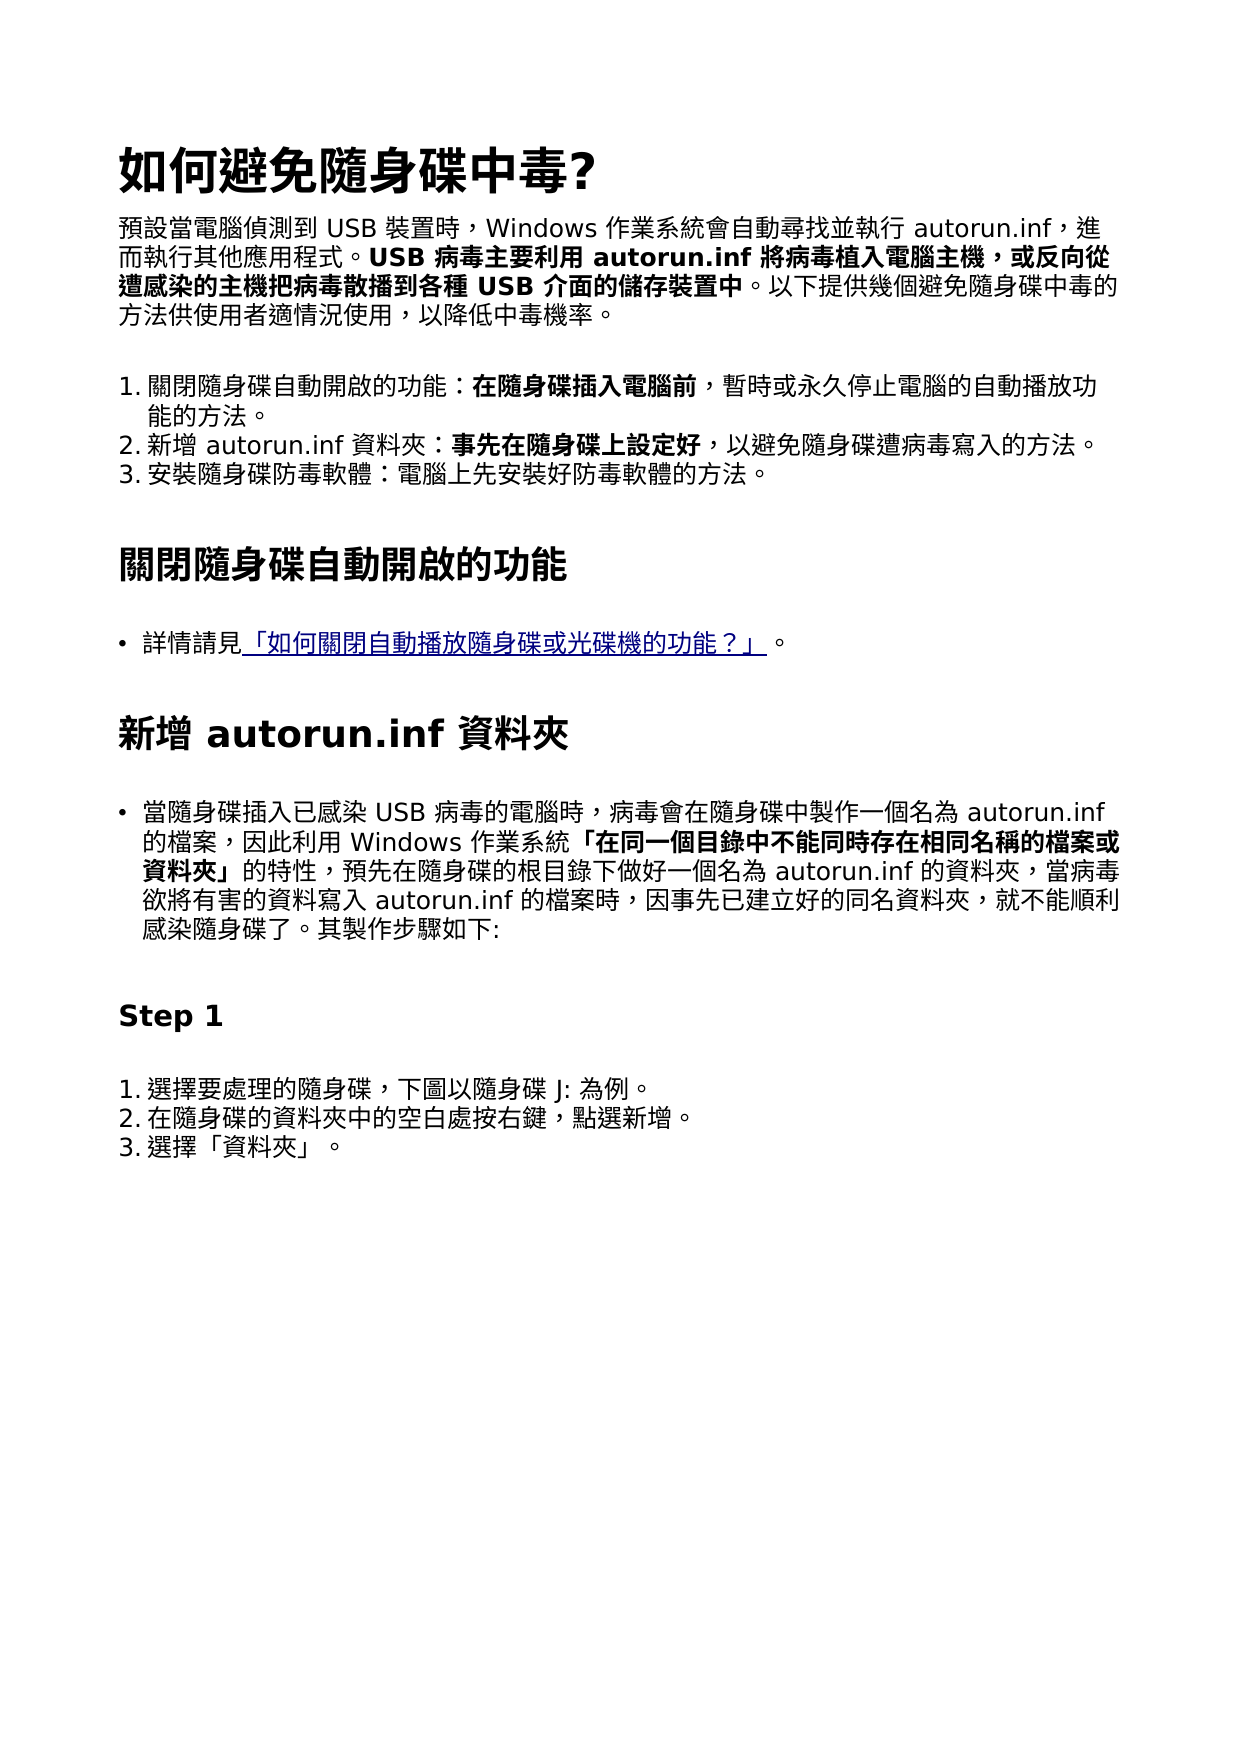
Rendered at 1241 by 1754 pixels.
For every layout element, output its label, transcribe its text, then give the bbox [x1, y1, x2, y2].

subtitle 如何避免隨身碟中毒? [118, 143, 1122, 201]
list 在隨身碟的資料夾中的空白處按右鍵，點選新增。 [118, 1104, 1122, 1133]
subtitle Step 1 [118, 999, 1122, 1033]
list 選擇「資料夾」。 [118, 1133, 1122, 1162]
text 預設當電腦偵測到 USB 裝置時，Windows 作業系統會自動尋找並執行 autorun.inf，進而執行其他應用程式。USB 病毒主要利用 autorun.inf 將病毒植入電腦主機，或反向從遭感染的主機把病毒散播到各種 USB 介面的儲存裝置中。以下提供幾個避免隨身碟中毒的方法供使用者適情況使用，以降低中毒機率。 [118, 214, 1122, 331]
list 安裝隨身碟防毒軟體：電腦上先安裝好防毒軟體的方法。 [118, 460, 1122, 489]
subtitle 新增 autorun.inf 資料夾 [118, 713, 1122, 757]
list 當隨身碟插入已感染 USB 病毒的電腦時，病毒會在隨身碟中製作一個名為 autorun.inf 的檔案，因此利用 Windows 作業系統「在同一個目錄中不能同時存在相同名稱的檔案或資料夾」的特性，預先在隨身碟的根目錄下做好一個名為 autorun.inf 的資料夾，當病毒欲將有害的資料寫入 autorun.inf 的檔案時，因事先已建立好的同名資料夾，就不能順利感染隨身碟了。其製作步驟如下: [118, 798, 1122, 944]
list 選擇要處理的隨身碟，下圖以隨身碟 J: 為例。 [118, 1075, 1122, 1104]
list 關閉隨身碟自動開啟的功能：在隨身碟插入電腦前，暫時或永久停止電腦的自動播放功能的方法。 [118, 372, 1122, 431]
list 詳情請見「如何關閉自動播放隨身碟或光碟機的功能？」。 [118, 629, 1122, 658]
list 新增 autorun.inf 資料夾：事先在隨身碟上設定好，以避免隨身碟遭病毒寫入的方法。 [118, 431, 1122, 460]
subtitle 關閉隨身碟自動開啟的功能 [118, 544, 1122, 587]
